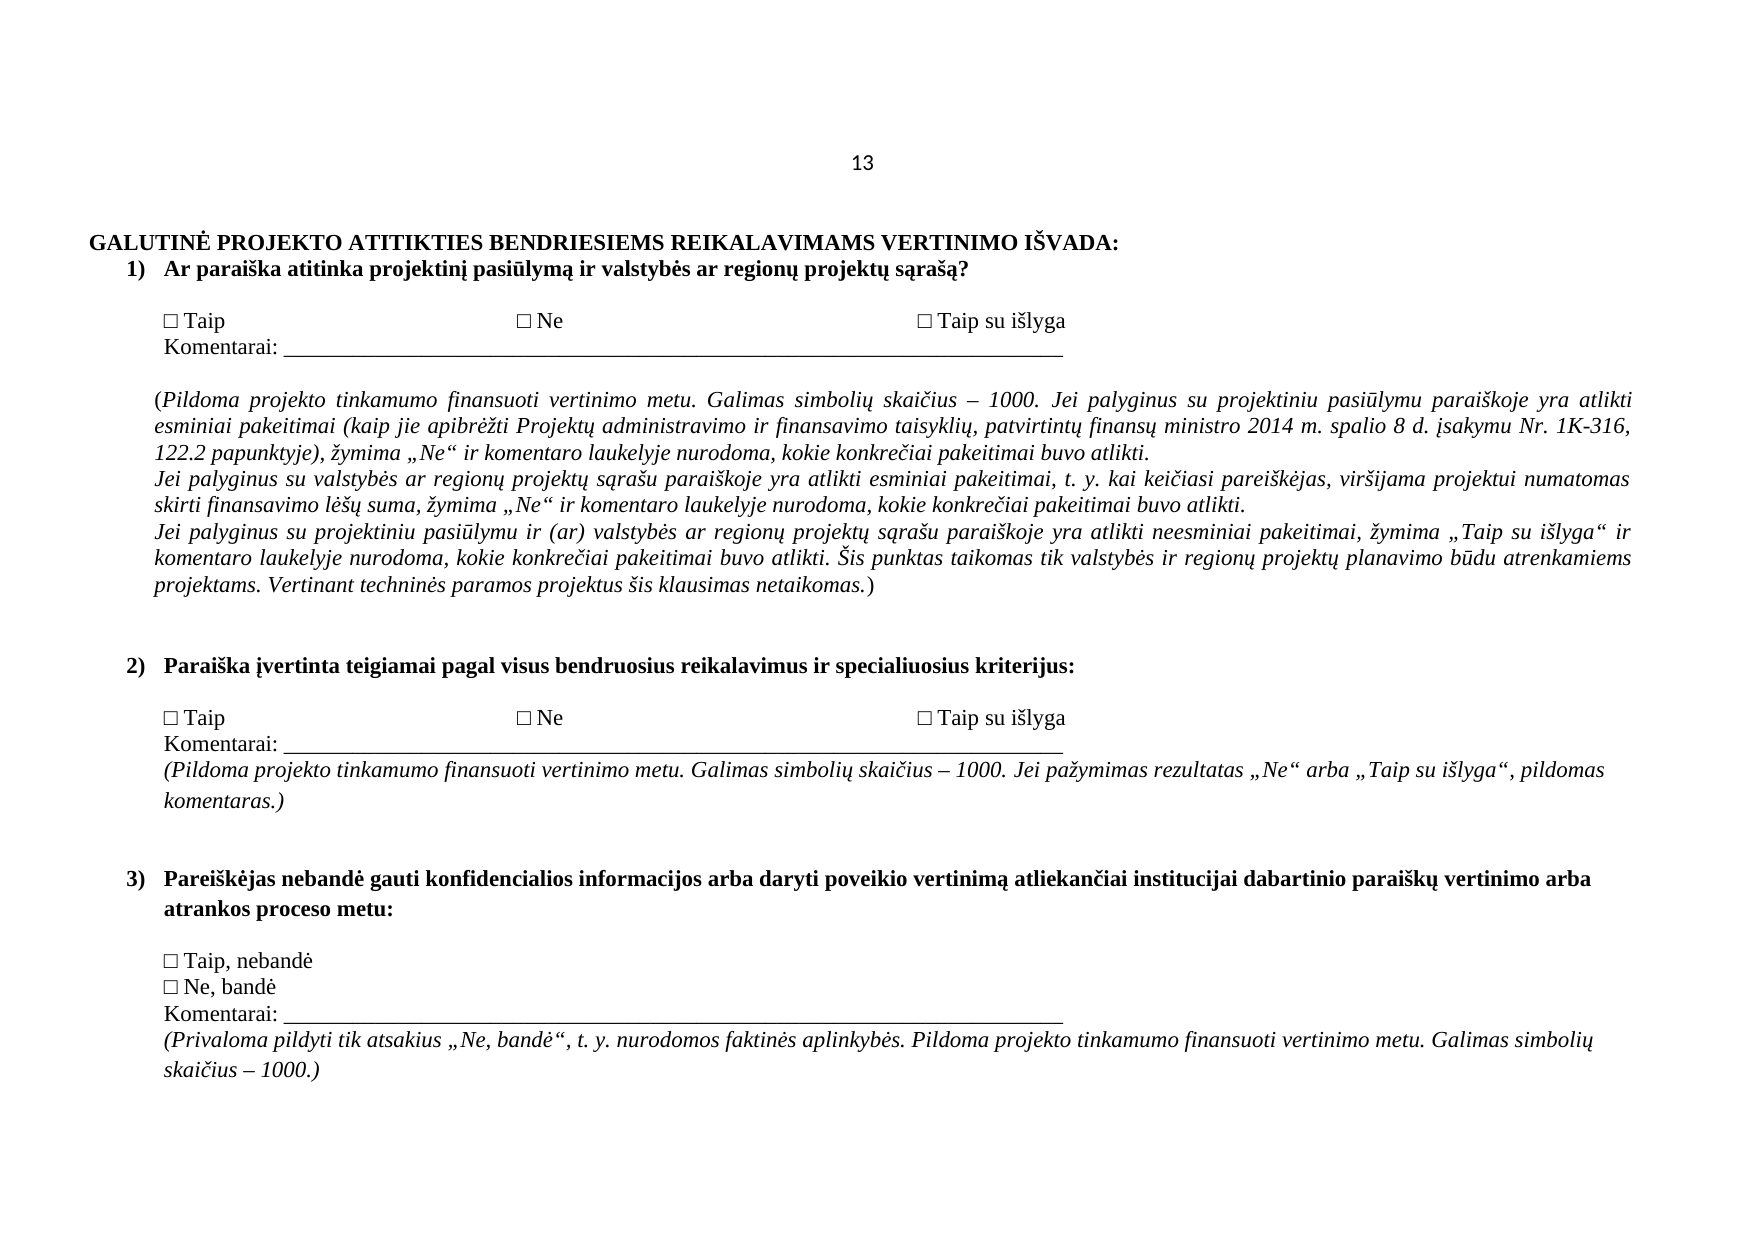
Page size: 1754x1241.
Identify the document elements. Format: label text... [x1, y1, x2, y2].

text □ Taip □ Ne □ Taip su išlyga [164, 307, 1636, 333]
text Komentarai: ____________________________________________________________________ [164, 999, 1636, 1026]
text □ Taip □ Ne □ Taip su išlyga [164, 704, 1636, 730]
text Komentarai: ____________________________________________________________________ [164, 333, 1636, 360]
text 1) Ar paraiška atitinka projektinį pasiūlymą ir valstybės ar regionų projektų sąrašą? [126, 255, 1636, 282]
text □ Ne, bandė [164, 973, 1636, 999]
text Jei palyginus su valstybės ar regionų projektų sąrašu paraiškoje yra atlikti esminiai pakeitimai, t. y. kai keičiasi pareiškėjas, viršijama projektui numatomas skirti finansavimo lėšų suma, žymima „Ne“ ir komentaro laukelyje nurodoma, kokie konkrečiai pakeitimai buvo atlikti. [154, 465, 1636, 518]
text Komentarai: ____________________________________________________________________ [164, 730, 1636, 757]
text 2) Paraiška įvertinta teigiamai pagal visus bendruosius reikalavimus ir specialiuosius kriterijus: [126, 652, 1636, 678]
text (Pildoma projekto tinkamumo finansuoti vertinimo metu. Galimas simbolių skaičius – 1000. Jei pažymimas rezultatas „Ne“ arba „Taip su išlyga“, pildomas komentaras.) [164, 757, 1636, 813]
text Jei palyginus su projektiniu pasiūlymu ir (ar) valstybės ar regionų projektų sąrašu paraiškoje yra atlikti neesminiai pakeitimai, žymima „Taip su išlyga“ ir komentaro laukelyje nurodoma, kokie konkrečiai pakeitimai buvo atlikti. Šis punktas taikomas tik valstybės ir regionų projektų planavimo būdu atrenkamiems projektams. Vertinant techninės paramos projektus šis klausimas netaikomas.) [154, 518, 1636, 597]
text GALUTINĖ PROJEKTO ATITIKTIES BENDRIESIEMS REIKALAVIMAMS VERTINIMO IŠVADA: [89, 229, 1636, 255]
text (Pildoma projekto tinkamumo finansuoti vertinimo metu. Galimas simbolių skaičius – 1000. Jei palyginus su projektiniu pasiūlymu paraiškoje yra atlikti esminiai pakeitimai (kaip jie apibrėžti Projektų administravimo ir finansavimo taisyklių, patvirtintų finansų ministro 2014 m. spalio 8 d. įsakymu Nr. 1K-316, 122.2 papunktyje), žymima „Ne“ ir komentaro laukelyje nurodoma, kokie konkrečiai pakeitimai buvo atlikti. [154, 386, 1636, 465]
text 3) Pareiškėjas nebandė gauti konfidencialios informacijos arba daryti poveikio vertinimą atliekančiai institucijai dabartinio paraiškų vertinimo arba atrankos proceso metu: [126, 865, 1636, 921]
text □ Taip, nebandė [164, 947, 1636, 973]
text (Privaloma pildyti tik atsakius „Ne, bandė“, t. y. nurodomos faktinės aplinkybės. Pildoma projekto tinkamumo finansuoti vertinimo metu. Galimas simbolių skaičius – 1000.) [164, 1026, 1636, 1082]
